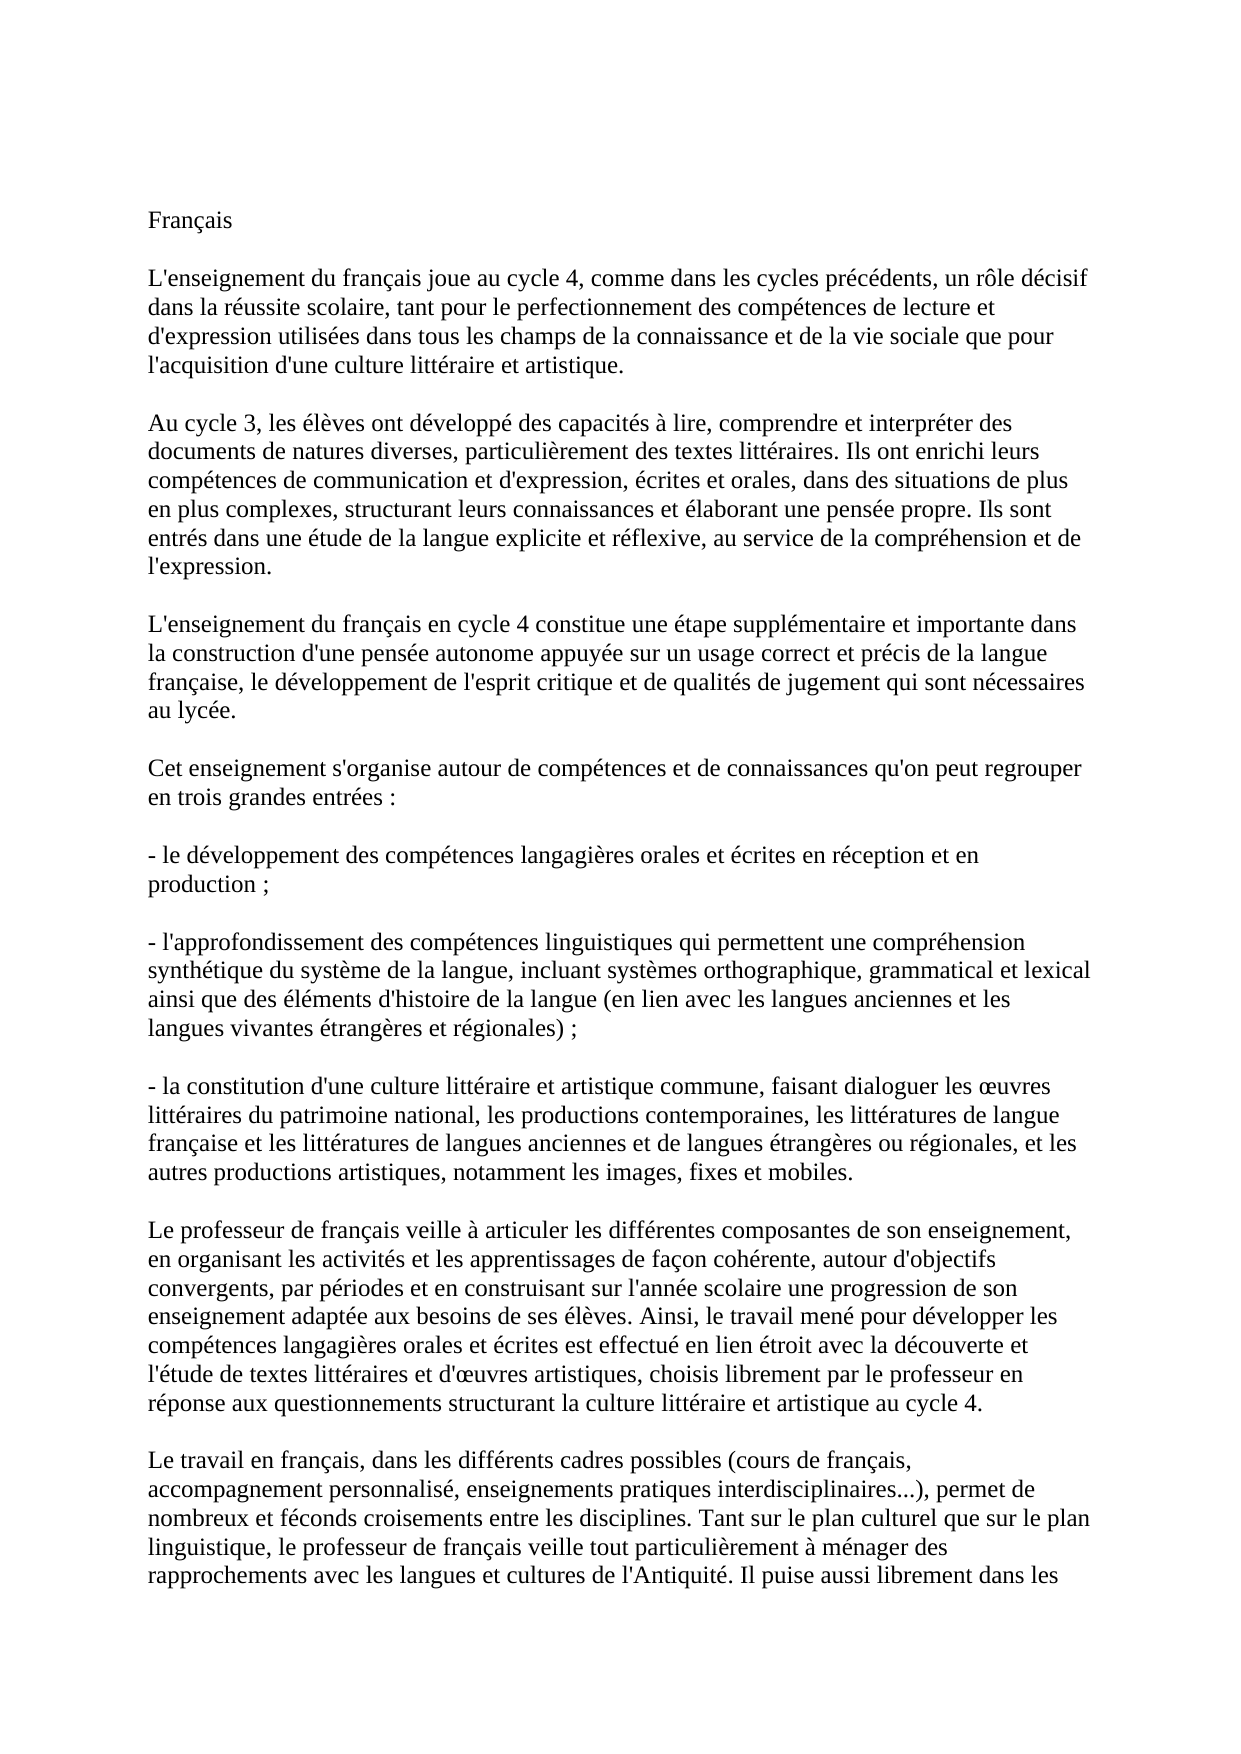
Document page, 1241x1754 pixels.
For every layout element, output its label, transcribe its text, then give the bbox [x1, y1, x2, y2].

text - l'approfondissement des compétences linguistiques qui permettent une compréhension synthétique du système de la langue, incluant systèmes orthographique, grammatical et lexical ainsi que des éléments d'histoire de la langue (en lien avec les langues anciennes et les langues vivantes étrangères et régionales) ; [148, 927, 1093, 1042]
text L'enseignement du français en cycle 4 constitue une étape supplémentaire et importante dans la construction d'une pensée autonome appuyée sur un usage correct et précis de la langue française, le développement de l'esprit critique et de qualités de jugement qui sont nécessaires au lycée. [148, 609, 1093, 724]
text Le professeur de français veille à articuler les différentes composantes de son enseignement, en organisant les activités et les apprentissages de façon cohérente, autour d'objectifs convergents, par périodes et en construisant sur l'année scolaire une progression de son enseignement adaptée aux besoins de ses élèves. Ainsi, le travail mené pour développer les compétences langagières orales et écrites est effectué en lien étroit avec la découverte et l'étude de textes littéraires et d'œuvres artistiques, choisis librement par le professeur en réponse aux questionnements structurant la culture littéraire et artistique au cycle 4. [148, 1215, 1093, 1416]
text - le développement des compétences langagières orales et écrites en réception et en production ; [148, 840, 1093, 898]
text L'enseignement du français joue au cycle 4, comme dans les cycles précédents, un rôle décisif dans la réussite scolaire, tant pour le perfectionnement des compétences de lecture et d'expression utilisées dans tous les champs de la connaissance et de la vie sociale que pour l'acquisition d'une culture littéraire et artistique. [148, 263, 1093, 378]
text Français [148, 206, 1093, 234]
text Cet enseignement s'organise autour de compétences et de connaissances qu'on peut regrouper en trois grandes entrées : [148, 753, 1093, 811]
text - la constitution d'une culture littéraire et artistique commune, faisant dialoguer les œuvres littéraires du patrimoine national, les productions contemporaines, les littératures de langue française et les littératures de langues anciennes et de langues étrangères ou régionales, et les autres productions artistiques, notamment les images, fixes et mobiles. [148, 1071, 1093, 1186]
text Au cycle 3, les élèves ont développé des capacités à lire, comprendre et interpréter des documents de natures diverses, particulièrement des textes littéraires. Ils ont enrichi leurs compétences de communication et d'expression, écrites et orales, dans des situations de plus en plus complexes, structurant leurs connaissances et élaborant une pensée propre. Ils sont entrés dans une étude de la langue explicite et réflexive, au service de la compréhension et de l'expression. [148, 408, 1093, 580]
text Le travail en français, dans les différents cadres possibles (cours de français, accompagnement personnalisé, enseignements pratiques interdisciplinaires...), permet de nombreux et féconds croisements entre les disciplines. Tant sur le plan culturel que sur le plan linguistique, le professeur de français veille tout particulièrement à ménager des rapprochements avec les langues et cultures de l'Antiquité. Il puise aussi librement dans les [148, 1446, 1093, 1589]
